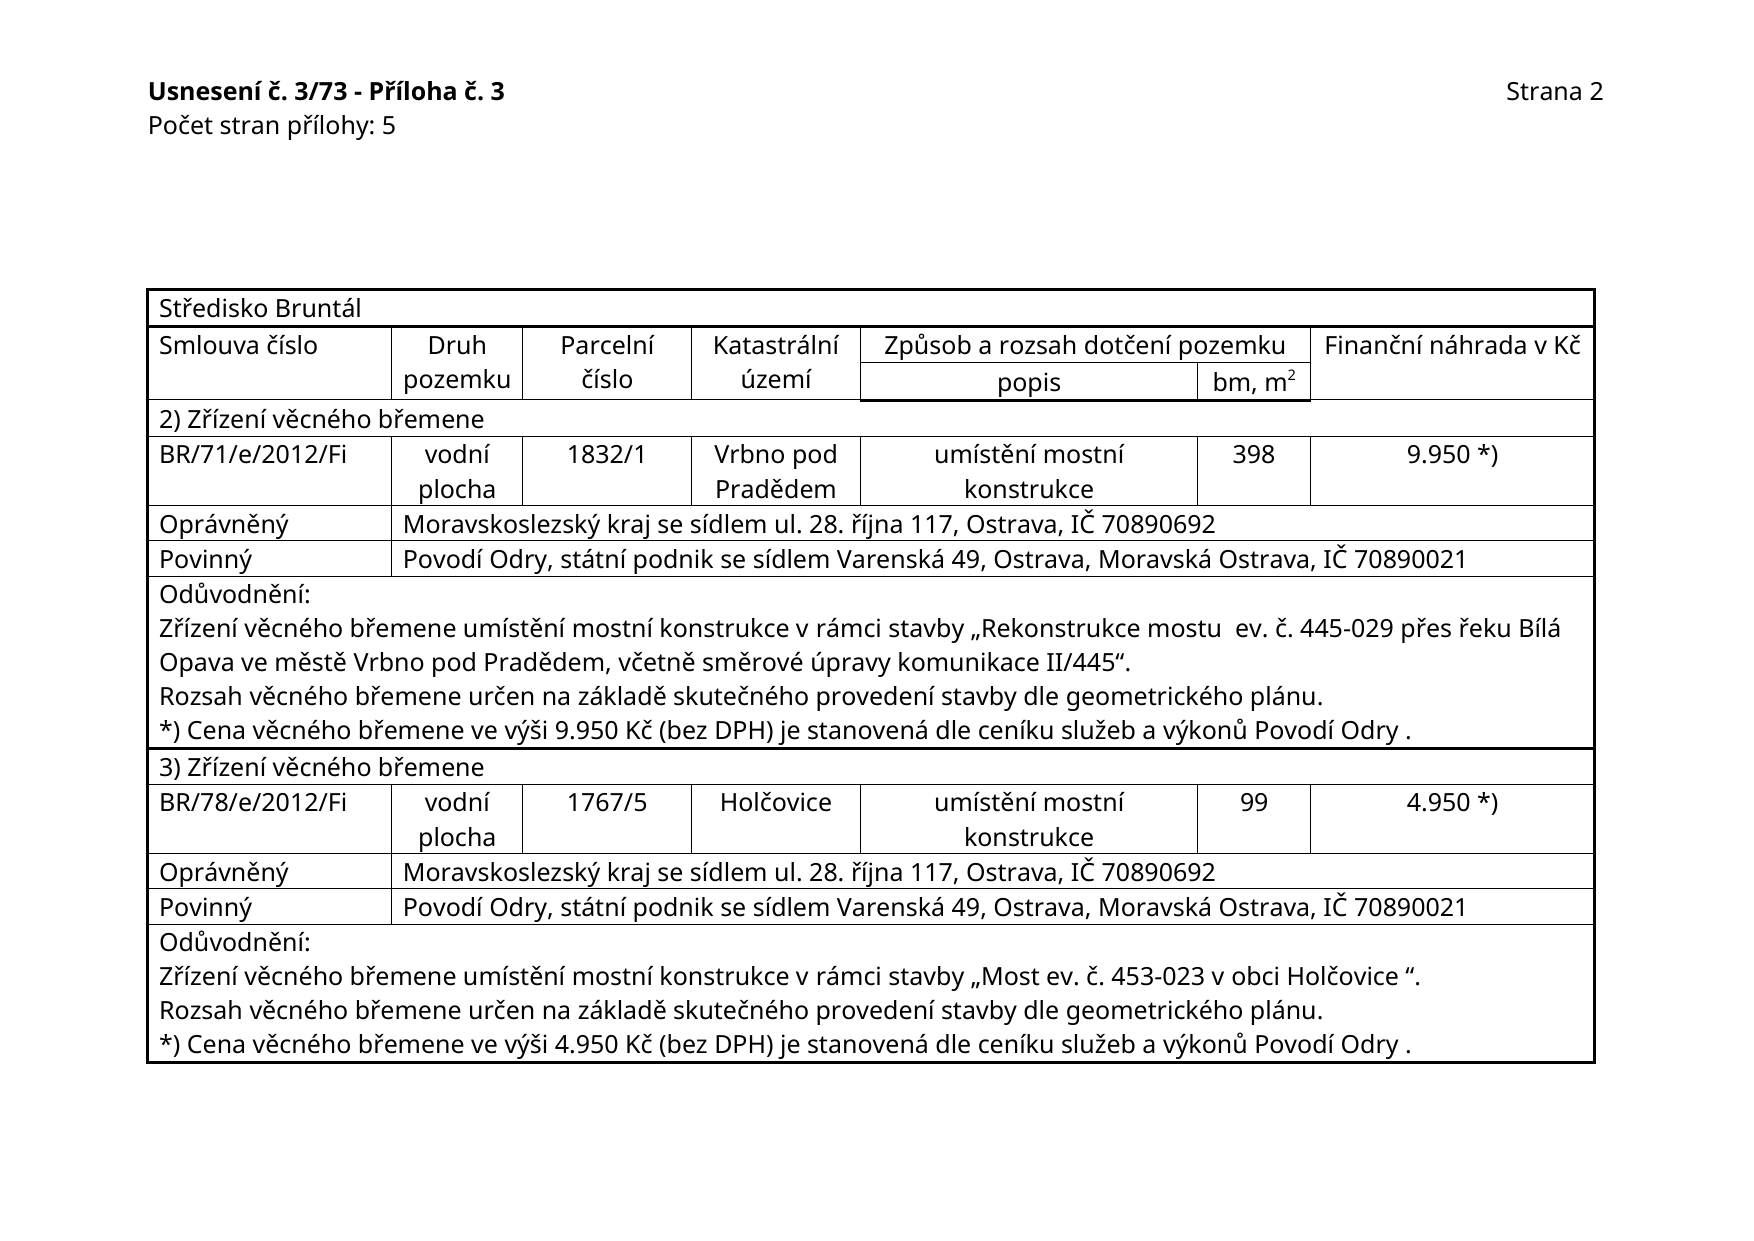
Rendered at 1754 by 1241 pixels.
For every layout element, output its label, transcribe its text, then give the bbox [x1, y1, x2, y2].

table_header Středisko Bruntál [149, 291, 1593, 324]
table_cell Vrbno pod Pradědem [692, 437, 860, 505]
table_cell popis [861, 363, 1197, 399]
table_cell Povinný [149, 889, 391, 923]
table_cell 99 [1198, 785, 1310, 853]
table_cell 398 [1198, 437, 1310, 505]
table_cell 9.950 *) [1311, 437, 1593, 505]
table_cell Způsob a rozsah dotčení pozemku [861, 328, 1310, 362]
table_cell BR/71/e/2012/Fi [149, 437, 391, 505]
table_cell 3) Zřízení věcného břemene [149, 750, 1593, 784]
table_cell Parcelní číslo [523, 328, 691, 399]
table_cell umístění mostní konstrukce [861, 437, 1197, 505]
table_cell vodní plocha [392, 437, 522, 505]
table_cell 1767/5 [523, 785, 691, 853]
table_cell Druh pozemku [392, 328, 522, 399]
table_cell 2) Zřízení věcného břemene [149, 400, 1593, 436]
table_cell Povinný [149, 541, 391, 576]
table_cell 1832/1 [523, 437, 691, 505]
table_cell Finanční náhrada v Kč [1311, 328, 1593, 399]
table_cell Katastrální území [692, 328, 860, 399]
table_cell Moravskoslezský kraj se sídlem ul. 28. října 117, Ostrava, IČ 70890692 [392, 854, 1593, 888]
table_cell BR/78/e/2012/Fi [149, 785, 391, 853]
table_cell bm, m2 [1198, 363, 1310, 399]
table_cell Oprávněný [149, 506, 391, 540]
table_cell Oprávněný [149, 854, 391, 888]
table_cell vodní plocha [392, 785, 522, 853]
table_cell Odůvodnění: Zřízení věcného břemene umístění mostní konstrukce v rámci stavby „Rekonstrukce mostu ev. č. 445-029 přes řeku Bílá Opava ve městě Vrbno pod Pradědem, včetně směrové úpravy komunikace II/445“. Rozsah věcného břemene určen na základě skutečného provedení stavby dle geometrického plánu. *) Cena věcného břemene ve výši 9.950 Kč (bez DPH) je stanovená dle ceníku služeb a výkonů Povodí Odry . [149, 577, 1593, 747]
table_cell Povodí Odry, státní podnik se sídlem Varenská 49, Ostrava, Moravská Ostrava, IČ 70890021 [392, 541, 1593, 576]
table_cell Povodí Odry, státní podnik se sídlem Varenská 49, Ostrava, Moravská Ostrava, IČ 70890021 [392, 889, 1593, 923]
table_cell Holčovice [692, 785, 860, 853]
table_cell 4.950 *) [1311, 785, 1593, 853]
table_cell Smlouva číslo [149, 328, 391, 399]
table_cell umístění mostní konstrukce [861, 785, 1197, 853]
table_cell Odůvodnění: Zřízení věcného břemene umístění mostní konstrukce v rámci stavby „Most ev. č. 453-023 v obci Holčovice “. Rozsah věcného břemene určen na základě skutečného provedení stavby dle geometrického plánu. *) Cena věcného břemene ve výši 4.950 Kč (bez DPH) je stanovená dle ceníku služeb a výkonů Povodí Odry . [149, 925, 1593, 1061]
table_cell Moravskoslezský kraj se sídlem ul. 28. října 117, Ostrava, IČ 70890692 [392, 506, 1593, 540]
